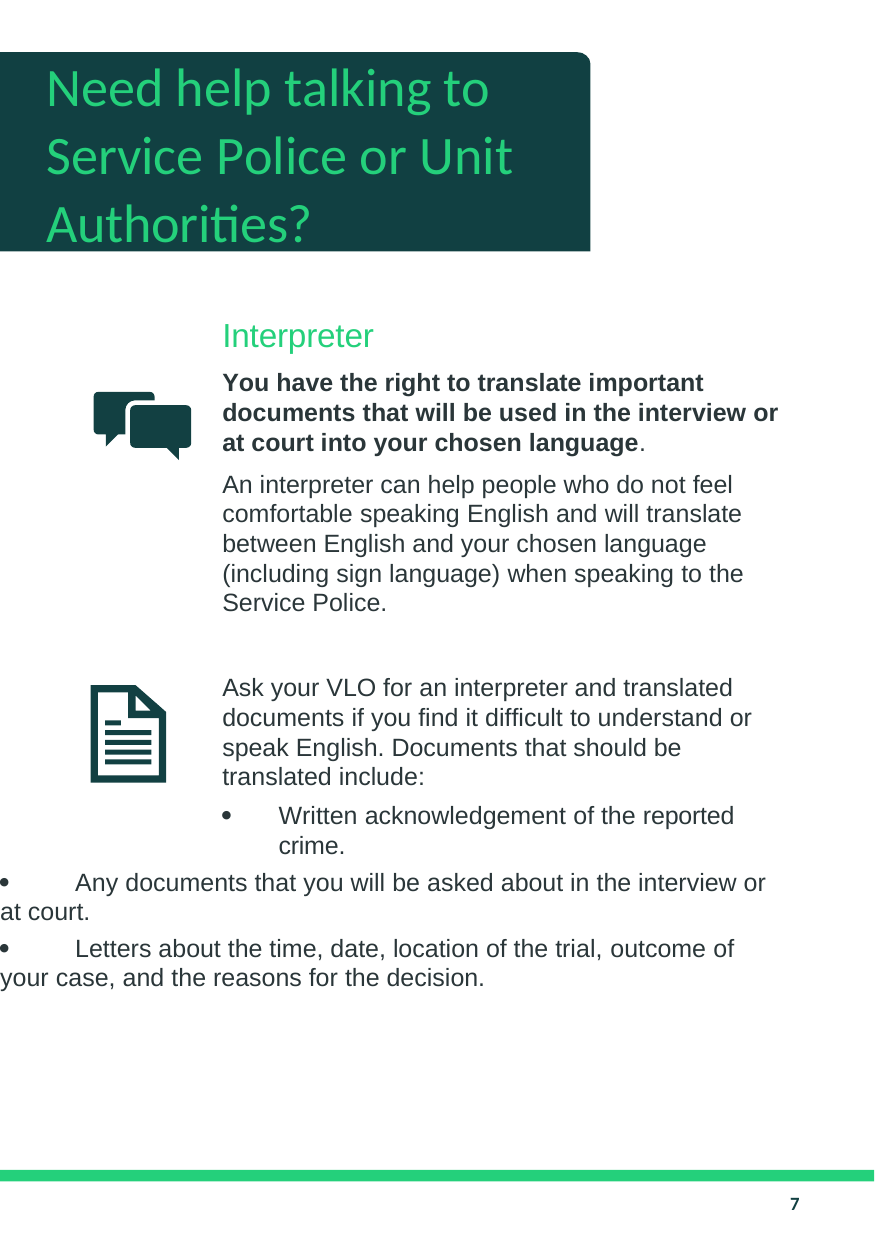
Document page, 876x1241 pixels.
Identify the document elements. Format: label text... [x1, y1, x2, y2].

list Written acknowledgement of the reported [222, 801, 856, 830]
text An interpreter can help people who do not feel comfortable speaking English and will translate between English and your chosen language (including sign language) when speaking to the Service Police. [222, 470, 776, 617]
subtitle Interpreter [222, 316, 856, 355]
text Ask your VLO for an interpreter and translated documents if you find it difficult to understand or speak English. Documents that should be translated include: [222, 673, 776, 791]
list Any documents that you will be asked about in the interview or at court. [0, 867, 766, 926]
text crime. [278, 831, 856, 860]
subtitle You have the right to translate important documents that will be used in the interview or at court into your chosen language. [222, 368, 795, 456]
list Letters about the time, date, location of the trial, outcome of your case, and the reasons for the decision. [0, 933, 765, 992]
